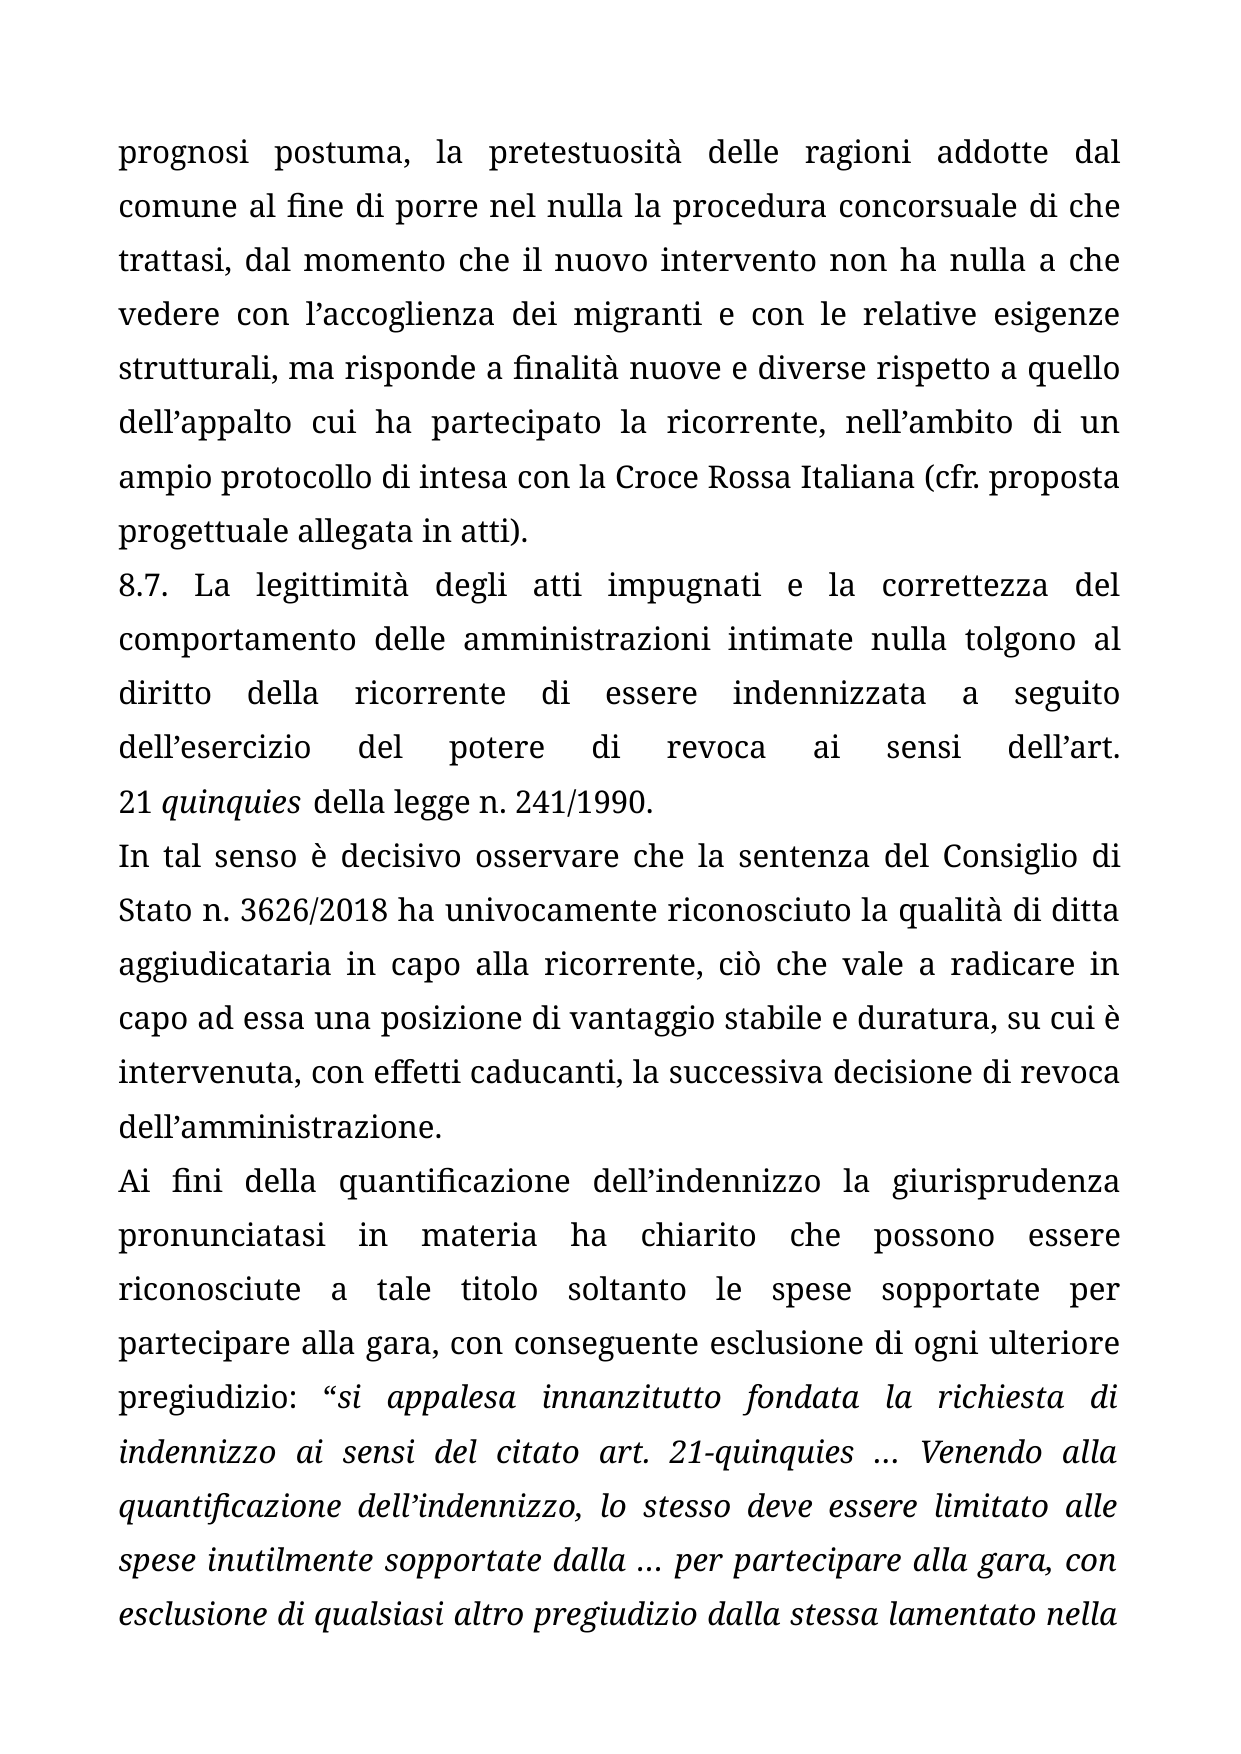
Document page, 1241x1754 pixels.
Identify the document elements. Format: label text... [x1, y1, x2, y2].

text 8.7. La legittimità degli atti impugnati e la correttezza del comportamento delle amministrazioni intimate nulla tolgono al diritto della ricorrente di essere indennizzata a seguito dell’esercizio del potere di revoca ai sensi dell’art. 21 quinquies della legge n. 241/1990. [118, 551, 1122, 822]
text Ai fini della quantificazione dell’indennizzo la giurisprudenza pronunciatasi in materia ha chiarito che possono essere riconosciute a tale titolo soltanto le spese sopportate per partecipare alla gara, con conseguente esclusione di ogni ulteriore pregiudizio: “si appalesa innanzitutto fondata la richiesta di indennizzo ai sensi del citato art. 21-quinquies … Venendo alla quantificazione dell’indennizzo, lo stesso deve essere limitato alle spese inutilmente sopportate dalla … per partecipare alla gara, con esclusione di qualsiasi altro pregiudizio dalla stessa lamentato nella [118, 1147, 1122, 1635]
text In tal senso è decisivo osservare che la sentenza del Consiglio di Stato n. 3626/2018 ha univocamente riconosciuto la qualità di ditta aggiudicataria in capo alla ricorrente, ciò che vale a radicare in capo ad essa una posizione di vantaggio stabile e duratura, su cui è intervenuta, con effetti caducanti, la successiva decisione di revoca dell’amministrazione. [118, 822, 1122, 1147]
text prognosi postuma, la pretestuosità delle ragioni addotte dal comune al fine di porre nel nulla la procedura concorsuale di che trattasi, dal momento che il nuovo intervento non ha nulla a che vedere con l’accoglienza dei migranti e con le relative esigenze strutturali, ma risponde a finalità nuove e diverse rispetto a quello dell’appalto cui ha partecipato la ricorrente, nell’ambito di un ampio protocollo di intesa con la Croce Rossa Italiana (cfr. proposta progettuale allegata in atti). [118, 118, 1122, 551]
